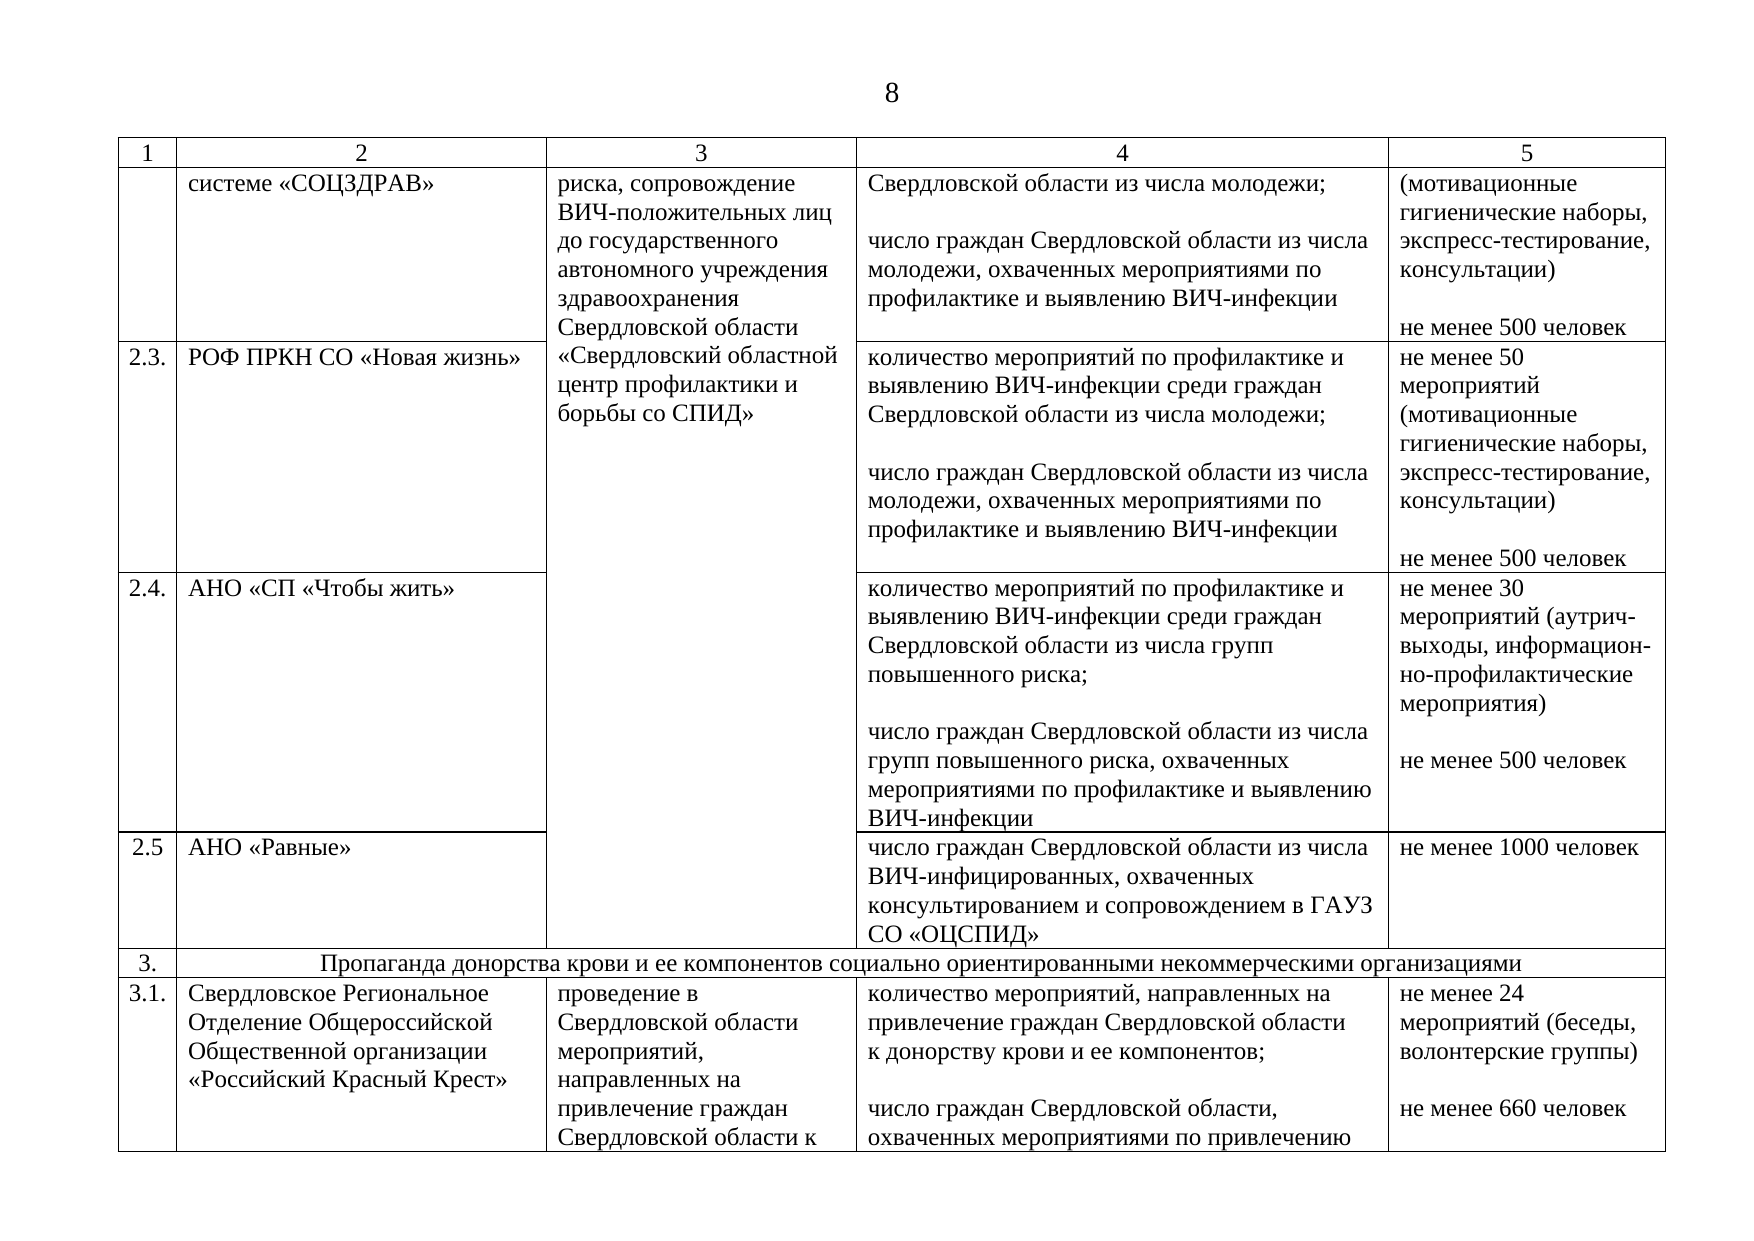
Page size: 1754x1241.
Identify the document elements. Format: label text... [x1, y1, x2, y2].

table_cell (мотивационные гигиенические наборы, экспресс-тестирование, консультации) не менее 500 человек [1389, 168, 1665, 341]
table_cell количество мероприятий по профилактике и выявлению ВИЧ-инфекции среди граждан Свердловской области из числа групп повышенного риска; число граждан Свердловской области из числа групп повышенного риска, охваченных мероприятиями по профилактике и выявлению ВИЧ-инфекции [857, 573, 1388, 831]
table_header 2 [177, 138, 546, 167]
table_cell не менее 30 мероприятий (аутрич-выходы, информацион-но-профилактические мероприятия) не менее 500 человек [1389, 573, 1665, 831]
table_header 4 [857, 138, 1388, 167]
table_cell не менее 24 мероприятий (беседы, волонтерские группы) не менее 660 человек [1389, 978, 1665, 1151]
table_cell 2.5 [119, 833, 176, 947]
table_header 5 [1389, 138, 1665, 167]
table_cell Свердловское Региональное Отделение Общероссийской Общественной организации «Российский Красный Крест» [177, 978, 546, 1151]
table_cell число граждан Свердловской области из числа ВИЧ-инфицированных, охваченных консультированием и сопровождением в ГАУЗ СО «ОЦСПИД» [857, 833, 1388, 947]
table_cell 2.4. [119, 573, 176, 831]
table_cell АНО «Равные» [177, 833, 546, 947]
table_header 3 [547, 138, 856, 167]
table_cell проведение в Свердловской области мероприятий, направленных на привлечение граждан Свердловской области к [547, 978, 856, 1151]
table_cell Пропаганда донорства крови и ее компонентов социально ориентированными некоммерческими организациями [177, 949, 1665, 977]
table_cell 3. [119, 949, 176, 977]
table_cell 2.3. [119, 342, 176, 572]
table_cell системе «СОЦЗДРАВ» [177, 168, 546, 341]
table_header 1 [119, 138, 176, 167]
table_cell АНО «СП «Чтобы жить» [177, 573, 546, 831]
table_cell 3.1. [119, 978, 176, 1151]
table_cell РОФ ПРКН СО «Новая жизнь» [177, 342, 546, 572]
table_cell [119, 168, 176, 341]
table_cell количество мероприятий по профилактике и выявлению ВИЧ-инфекции среди граждан Свердловской области из числа молодежи; число граждан Свердловской области из числа молодежи, охваченных мероприятиями по профилактике и выявлению ВИЧ-инфекции [857, 342, 1388, 572]
table_cell количество мероприятий, направленных на привлечение граждан Свердловской области к донорству крови и ее компонентов; число граждан Свердловской области, охваченных мероприятиями по привлечению [857, 978, 1388, 1151]
table_cell риска, сопровождение ВИЧ-положительных лиц до государственного автономного учреждения здравоохранения Свердловской области «Свердловский областной центр профилактики и борьбы со СПИД» [547, 168, 856, 947]
table_cell не менее 50 мероприятий (мотивационные гигиенические наборы, экспресс-тестирование, консультации) не менее 500 человек [1389, 342, 1665, 572]
table_cell Свердловской области из числа молодежи; число граждан Свердловской области из числа молодежи, охваченных мероприятиями по профилактике и выявлению ВИЧ-инфекции [857, 168, 1388, 341]
table_cell не менее 1000 человек [1389, 833, 1665, 947]
